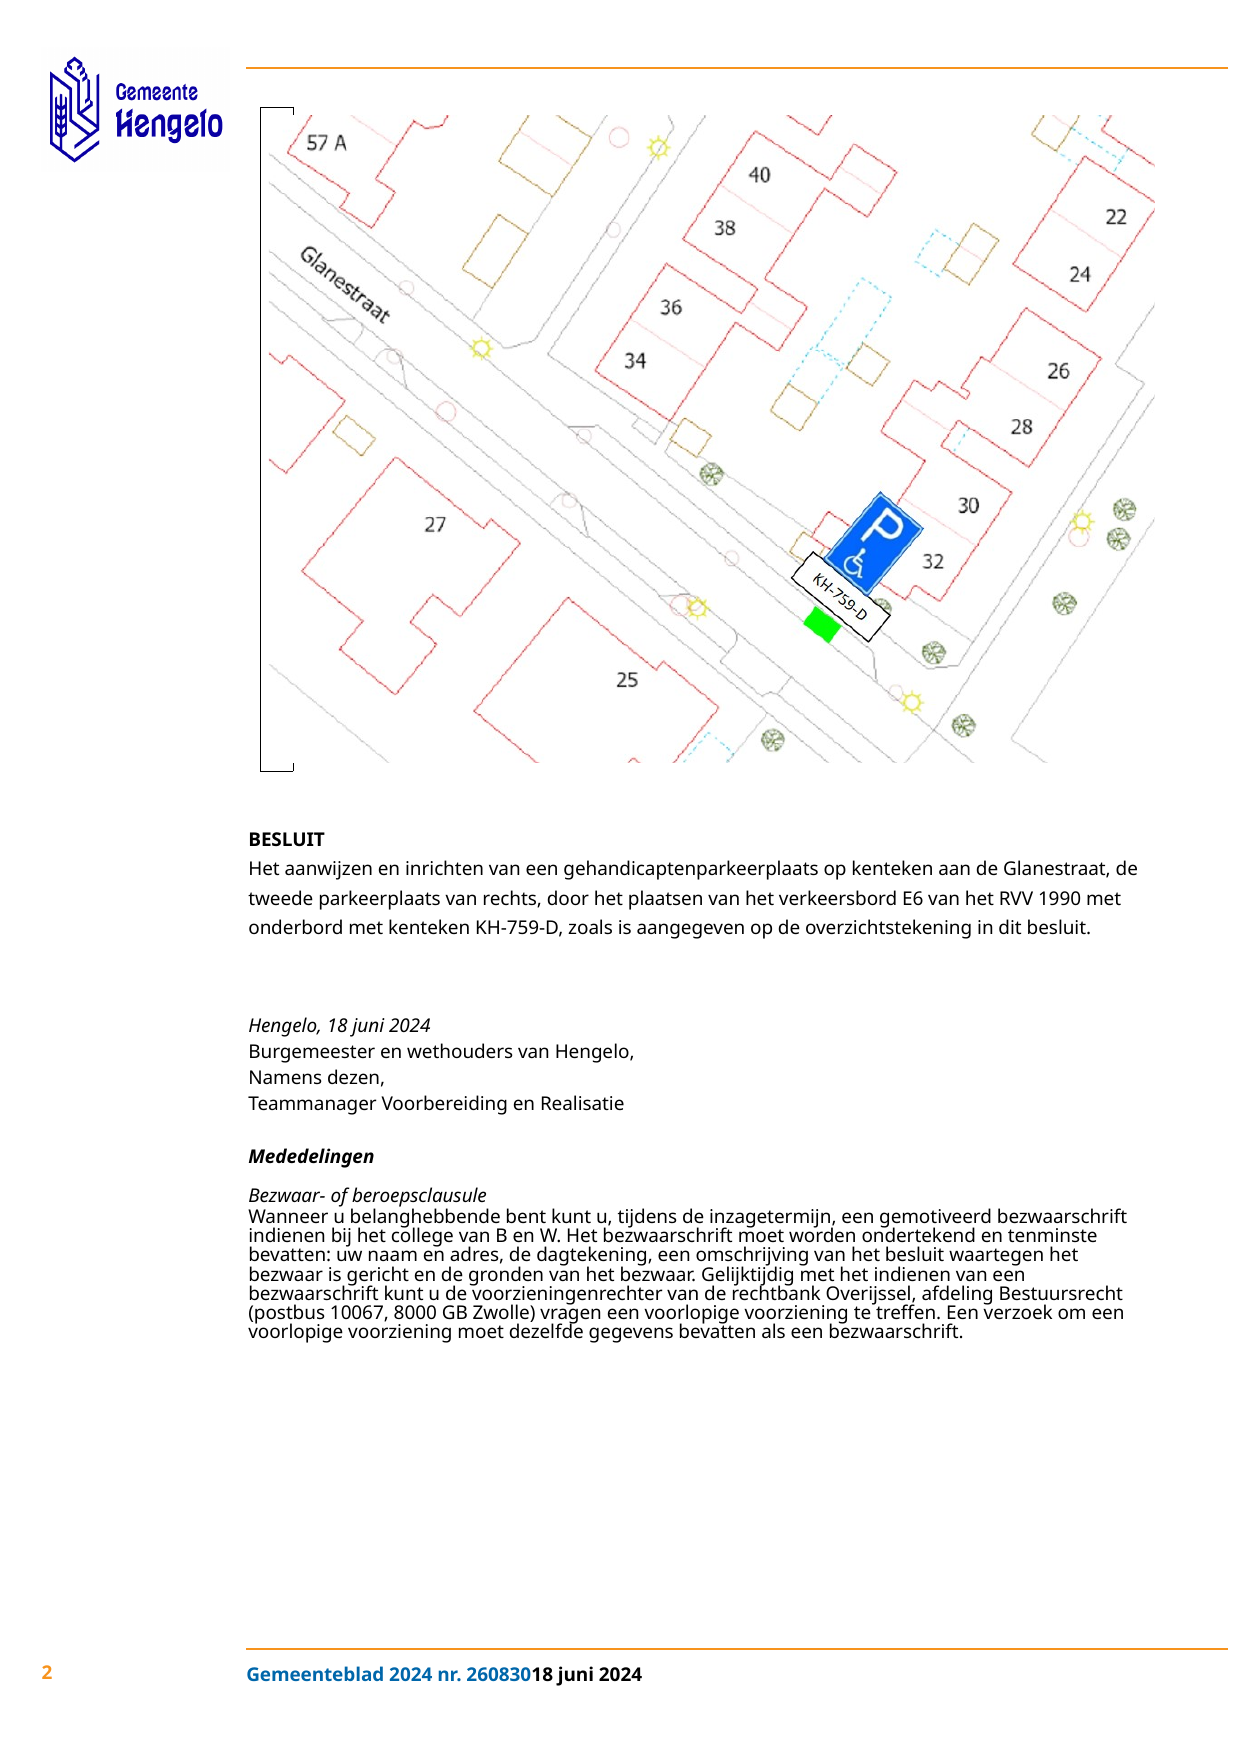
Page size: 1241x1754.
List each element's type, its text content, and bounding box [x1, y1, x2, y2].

picture [41, 47, 231, 172]
text Wanneer u belanghebbende bent kunt u, tijdens de inzagetermijn, een gemotiveerd bezwaarschrift indienen bij het college van B en W. Het bezwaarschrift moet worden ondertekend en tenminste bevatten: uw naam en adres, de dagtekening, een omschrijving van het besluit waartegen het bezwaar is gericht en de gronden van het bezwaar. Gelijktijdig met het indienen van een bezwaarschrift kunt u de voorzieningenrechter van de rechtbank Overijssel, afdeling Bestuursrecht (postbus 10067, 8000 GB Zwolle) vragen een voorlopige voorziening te treffen. Een verzoek om een voorlopige voorziening moet dezelfde gegevens bevatten als een bezwaarschrift. [248, 1208, 1152, 1343]
text Burgemeester en wethouders van Hengelo, [248, 1038, 1152, 1064]
text Mededelingen [248, 1143, 1152, 1168]
picture [268, 115, 1155, 763]
text Hengelo, 18 juni 2024 [248, 1013, 1152, 1038]
text Teammanager Voorbereiding en Realisatie [248, 1090, 1152, 1116]
text Het aanwijzen en inrichten van een gehandicaptenparkeerplaats op kenteken aan de Glanestraat, de tweede parkeerplaats van rechts, door het plaatsen van het verkeersbord E6 van het RVV 1990 met onderbord met kenteken KH-759-D, zoals is aangegeven op de overzichtstekening in dit besluit. [248, 855, 1152, 940]
text BESLUIT [248, 826, 1152, 851]
text Namens dezen, [248, 1064, 1152, 1090]
text Bezwaar- of beroepsclausule [248, 1182, 1152, 1208]
